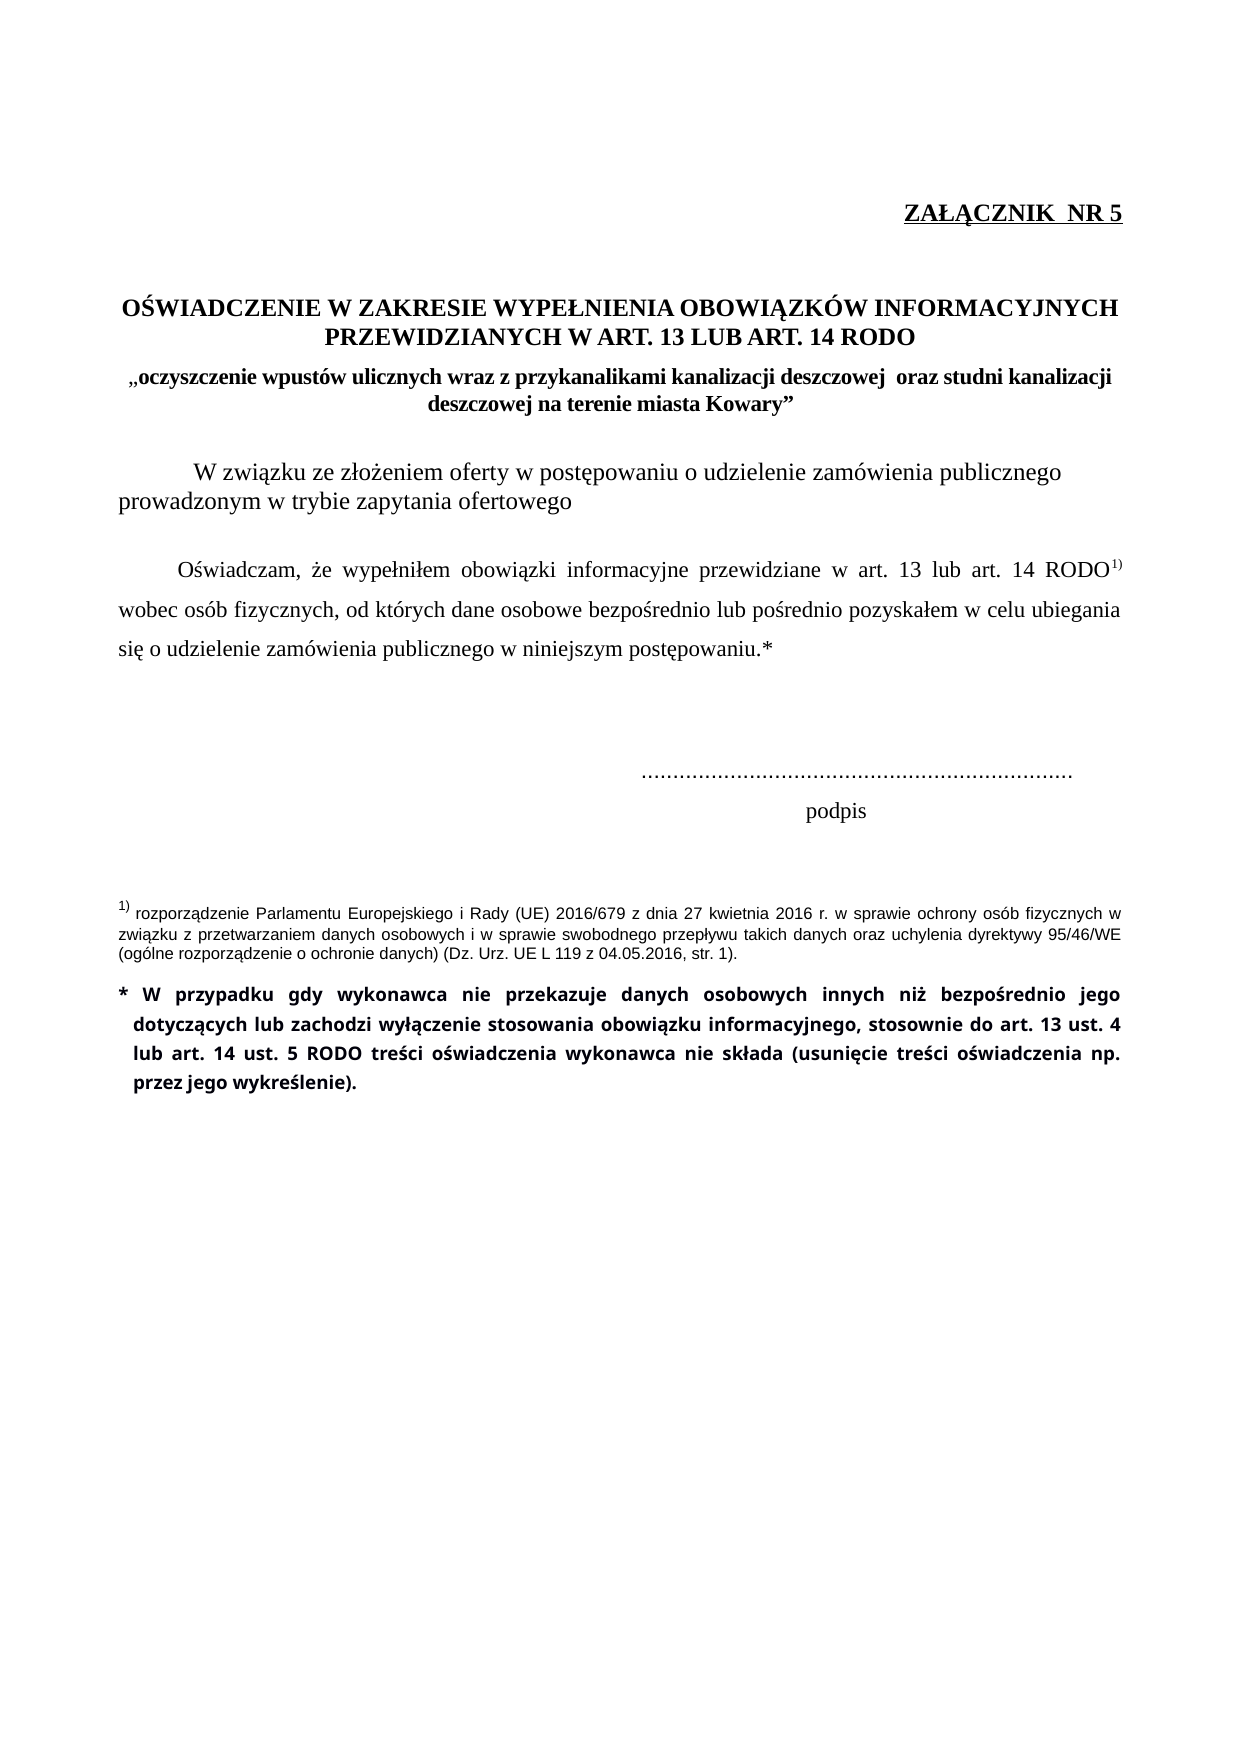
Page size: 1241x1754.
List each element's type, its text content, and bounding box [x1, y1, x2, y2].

text 1) rozporządzenie Parlamentu Europejskiego i Rady (UE) 2016/679 z dnia 27 kwietnia 2016 r. w sprawie ochrony osób fizycznych w związku z przetwarzaniem danych osobowych i w sprawie swobodnego przepływu takich danych oraz uchylenia dyrektywy 95/46/WE (ogólne rozporządzenie o ochronie danych) (Dz. Urz. UE L 119 z 04.05.2016, str. 1). [118, 898, 1122, 963]
subtitle W związku ze złożeniem oferty w postępowaniu o udzielenie zamówienia publicznego prowadzonym w trybie zapytania ofertowego [118, 457, 1122, 515]
text podpis [118, 797, 1122, 823]
text Oświadczam, że wypełniłem obowiązki informacyjne przewidziane w art. 13 lub art. 14 RODO1) wobec osób fizycznych, od których dane osobowe bezpośrednio lub pośrednio pozyskałem w celu ubiegania się o udzielenie zamówienia publicznego w niniejszym postępowaniu.* [118, 556, 1122, 662]
text ZAŁĄCZNIK NR 5 [118, 198, 1122, 227]
text .................................................................... [118, 757, 1122, 784]
text OŚWIADCZENIE W ZAKRESIE WYPEŁNIENIA OBOWIĄZKÓW INFORMACYJNYCH PRZEWIDZIANYCH W ART. 13 LUB ART. 14 RODO [118, 293, 1122, 351]
text „oczyszczenie wpustów ulicznych wraz z przykanalikami kanalizacji deszczowej oraz studni kanalizacji deszczowej na terenie miasta Kowary” [118, 363, 1122, 416]
text * W przypadku gdy wykonawca nie przekazuje danych osobowych innych niż bezpośrednio jego dotyczących lub zachodzi wyłączenie stosowania obowiązku informacyjnego, stosownie do art. 13 ust. 4 lub art. 14 ust. 5 RODO treści oświadczenia wykonawca nie składa (usunięcie treści oświadczenia np. przez jego wykreślenie). [118, 982, 1122, 1095]
